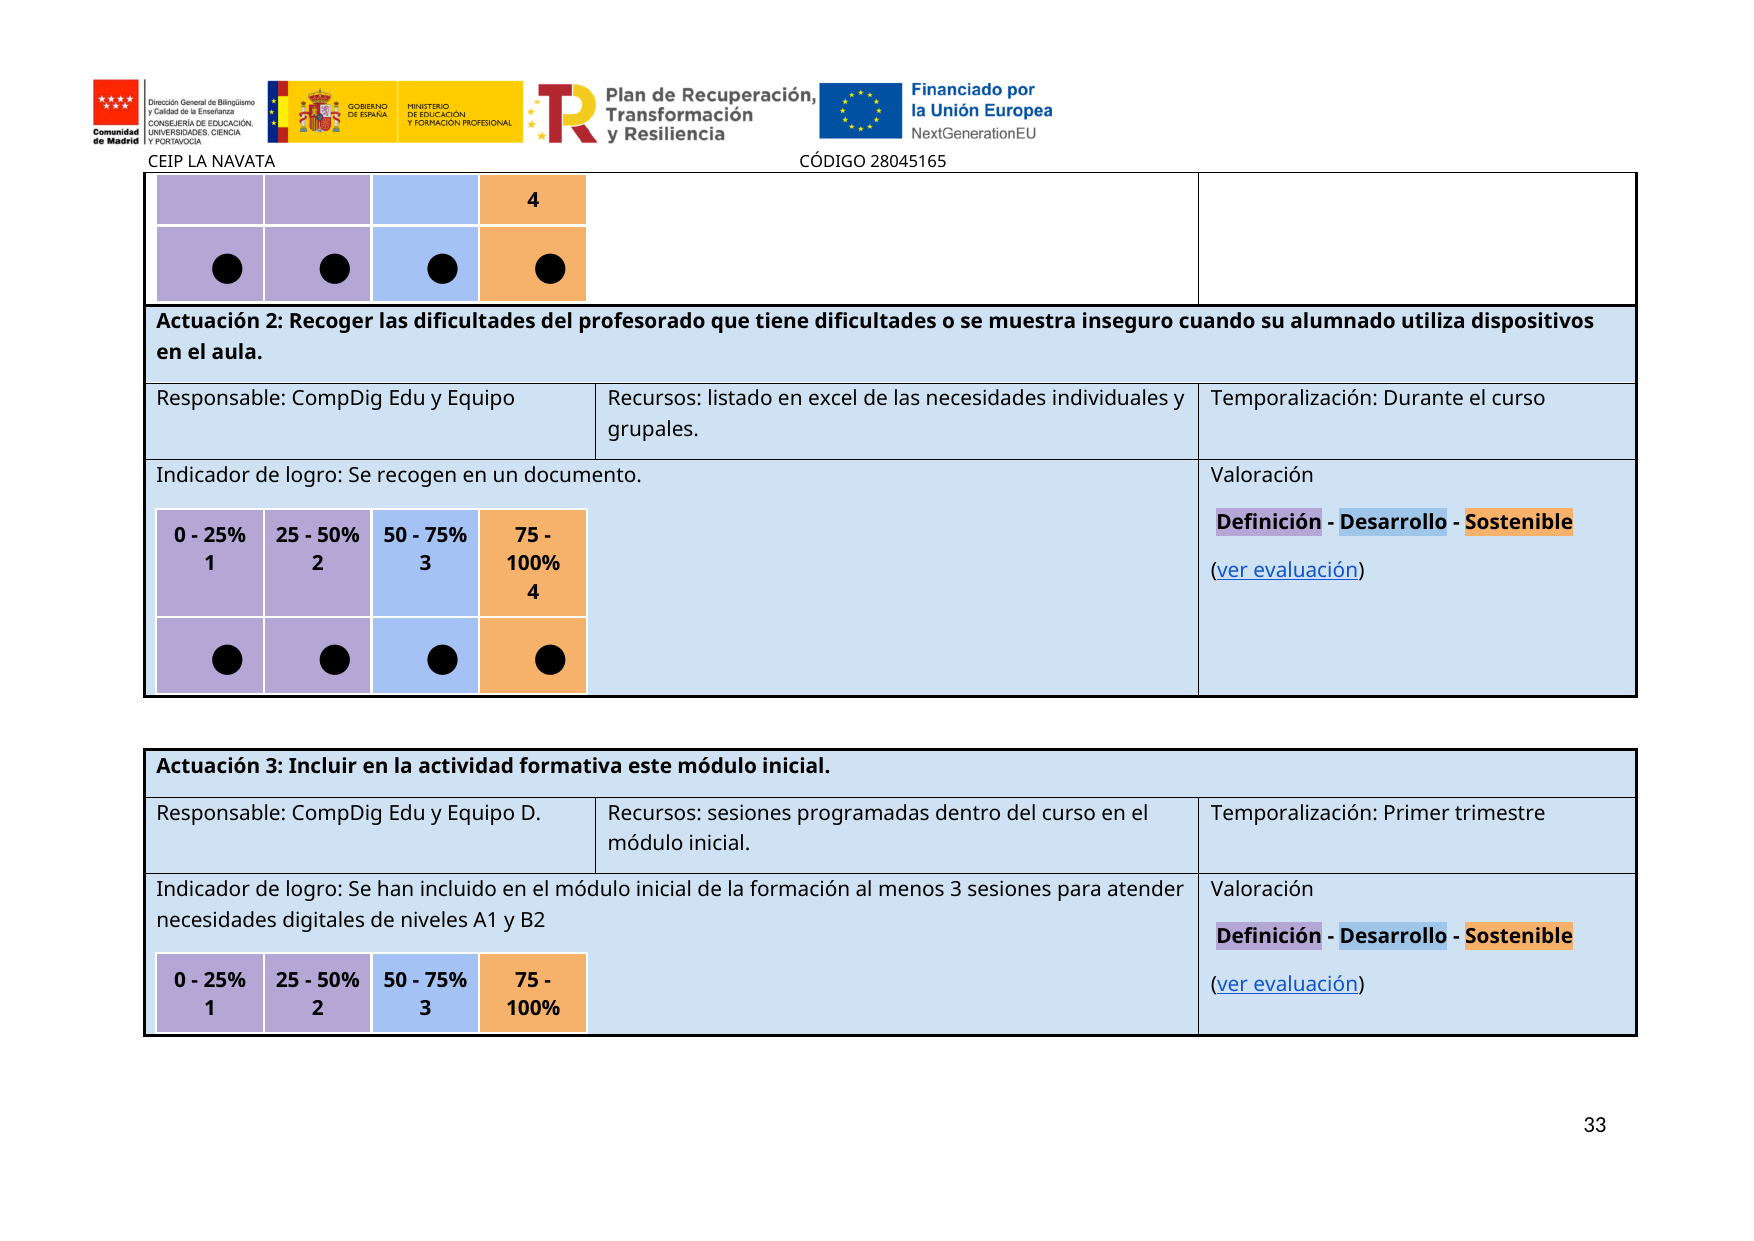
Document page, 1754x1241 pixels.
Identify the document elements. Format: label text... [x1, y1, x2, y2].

table_header 75 - 100% 4 [480, 510, 586, 616]
table_cell [265, 618, 370, 693]
table_header [157, 175, 263, 224]
table_cell Valoración Definición - Desarrollo - Sostenible (ver evaluación) [1199, 874, 1635, 1034]
table_header 25 - 50% 2 [265, 510, 370, 616]
table_cell Temporalización: Primer trimestre [1199, 798, 1635, 873]
table_cell Valoración Definición - Desarrollo - Sostenible (ver evaluación) [1199, 460, 1635, 695]
table_cell [588, 173, 1198, 303]
table_cell Indicador de logro: Se han incluido en el módulo inicial de la formación al menos 3 sesiones para atender necesidades digitales de niveles A1 y B2 [146, 874, 1198, 1034]
table_cell Responsable: CompDig Edu y Equipo [146, 384, 595, 459]
table_cell [157, 618, 263, 693]
table_header 50 - 75% 3 [373, 954, 478, 1032]
table_cell Temporalización: Durante el curso [1199, 384, 1635, 459]
table_cell [373, 618, 478, 693]
table_cell [265, 227, 370, 301]
table_cell Recursos: sesiones programadas dentro del curso en el módulo inicial. [596, 798, 1198, 873]
table_cell [480, 618, 586, 693]
table_cell Indicador de logro: Se recogen en un documento. [146, 460, 1198, 695]
table_header Actuación 3: Incluir en la actividad formativa este módulo inicial. [146, 751, 1635, 797]
table_header [265, 175, 370, 224]
table_header 0 - 25% 1 [157, 954, 263, 1032]
table_header 0 - 25% 1 [157, 510, 263, 616]
table_cell Recursos: listado en excel de las necesidades individuales y grupales. [596, 384, 1198, 459]
picture [88, 73, 1056, 150]
table_cell [480, 227, 586, 301]
table_header 25 - 50% 2 [265, 954, 370, 1032]
table_cell Actuación 2: Recoger las dificultades del profesorado que tiene dificultades o se muestra inseguro cuando su alumnado utiliza dispositivos en el aula. [146, 307, 1635, 382]
table_cell [373, 227, 478, 301]
table_header 75 - 100% [480, 954, 586, 1032]
table_header 50 - 75% 3 [373, 510, 478, 616]
table_cell [1199, 173, 1635, 303]
table_cell [157, 227, 263, 301]
table_header 4 [480, 175, 586, 224]
table_header [373, 175, 478, 224]
table_cell Responsable: CompDig Edu y Equipo D. [146, 798, 595, 873]
